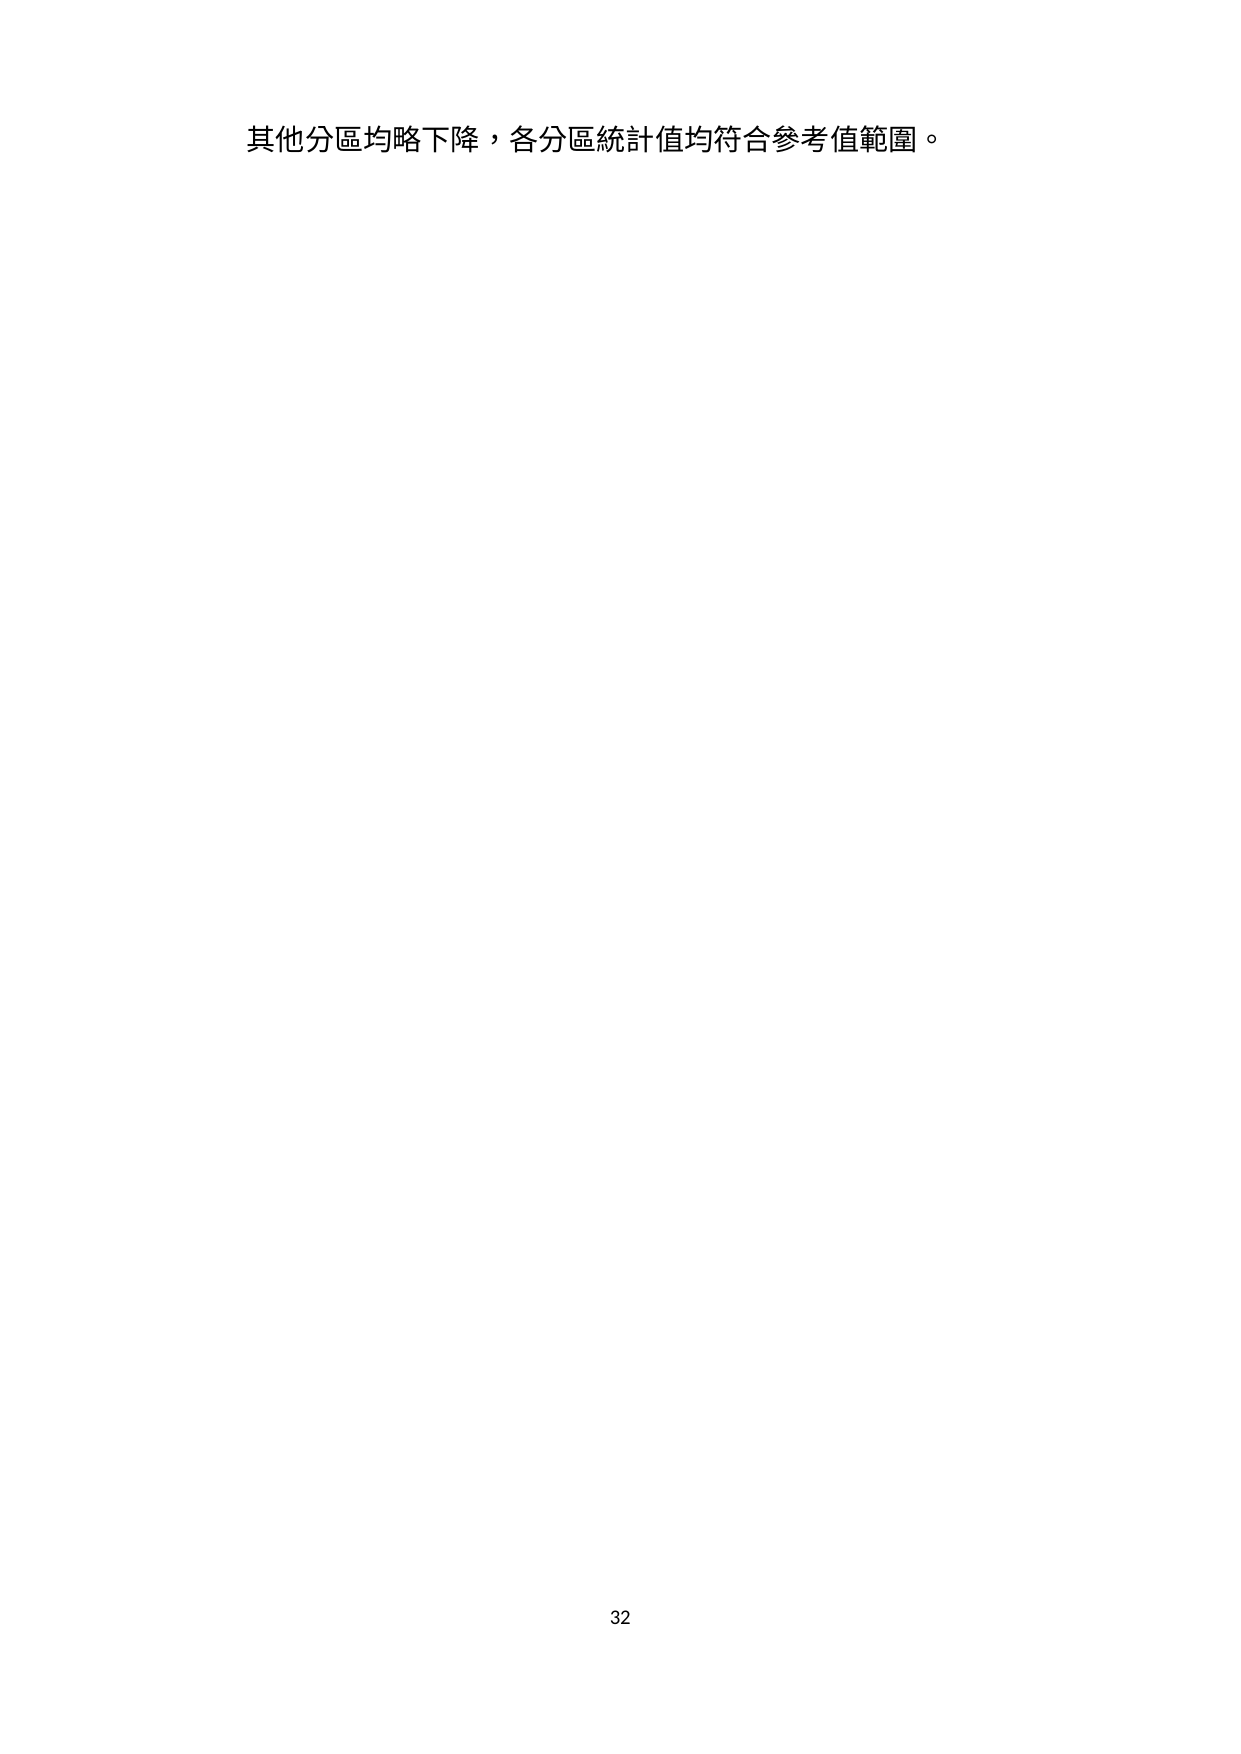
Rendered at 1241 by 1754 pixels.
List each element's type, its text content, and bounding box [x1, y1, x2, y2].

text 三、分區別監測結果：112年統計值相較前一年，除北區略上升外，其他分區均略下降，各分區統計值均符合參考值範圍。 [187, 96, 1053, 159]
